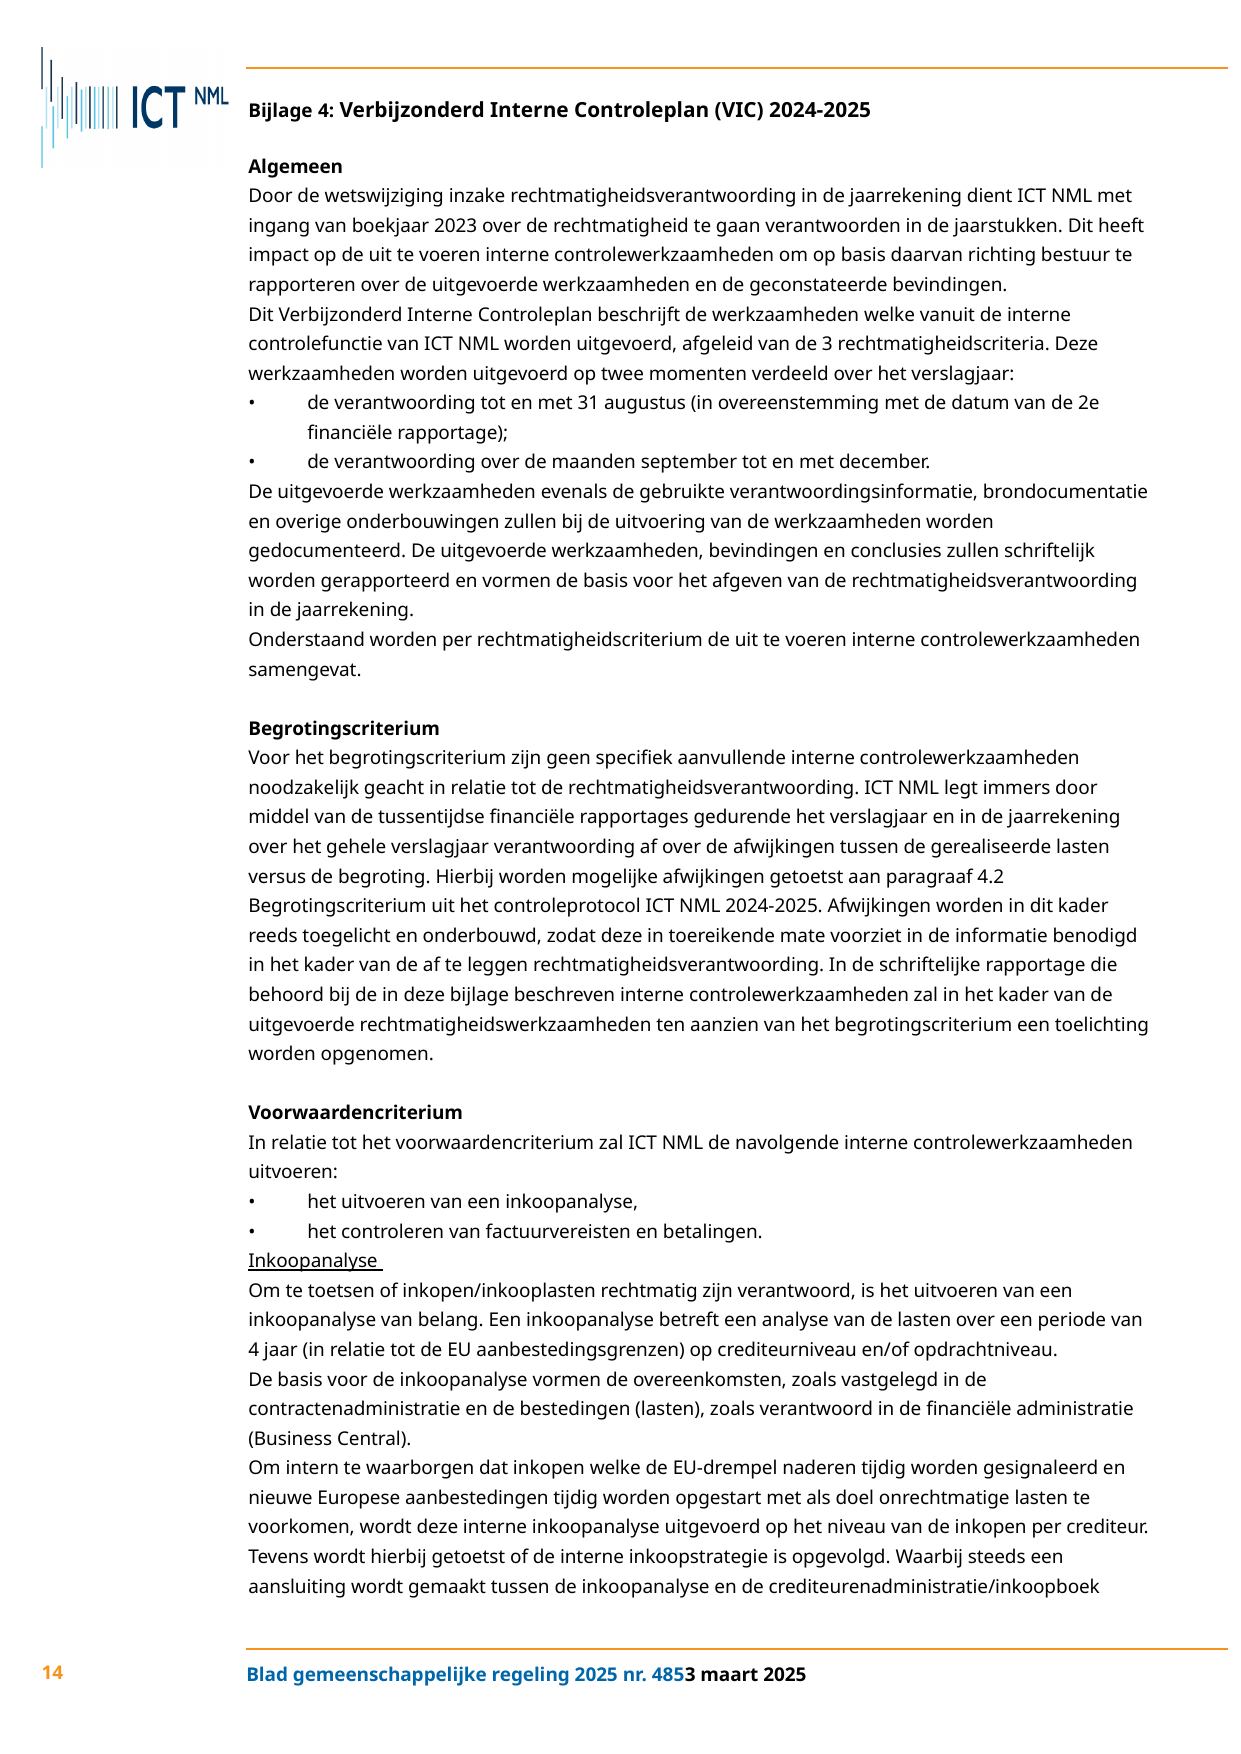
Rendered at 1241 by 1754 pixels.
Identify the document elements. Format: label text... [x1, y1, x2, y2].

list het controleren van factuurvereisten en betalingen. [248, 1218, 1152, 1244]
text Onderstaand worden per rechtmatigheidscriterium de uit te voeren interne controlewerkzaamheden samengevat. [248, 626, 1152, 682]
text Bijlage 4: Verbijzonderd Interne Controleplan (VIC) 2024-2025 [248, 95, 1152, 123]
text Door de wetswijziging inzake rechtmatigheidsverantwoording in de jaarrekening dient ICT NML met ingang van boekjaar 2023 over de rechtmatigheid te gaan verantwoorden in de jaarstukken. Dit heeft impact op de uit te voeren interne controlewerkzaamheden om op basis daarvan richting bestuur te rapporteren over de uitgevoerde werkzaamheden en de geconstateerde bevindingen. [248, 182, 1152, 297]
text De uitgevoerde werkzaamheden evenals de gebruikte verantwoordingsinformatie, brondocumentatie en overige onderbouwingen zullen bij de uitvoering van de werkzaamheden worden gedocumenteerd. De uitgevoerde werkzaamheden, bevindingen en conclusies zullen schriftelijk worden gerapporteerd en vormen de basis voor het afgeven van de rechtmatigheidsverantwoording in de jaarrekening. [248, 478, 1152, 622]
text Voorwaardencriterium [248, 1099, 1152, 1125]
text Inkoopanalyse [248, 1247, 1152, 1273]
list de verantwoording tot en met 31 augustus (in overeenstemming met de datum van de 2e financiële rapportage); [248, 389, 1152, 445]
text Voor het begrotingscriterium zijn geen specifiek aanvullende interne controlewerkzaamheden noodzakelijk geacht in relatie tot de rechtmatigheidsverantwoording. ICT NML legt immers door middel van de tussentijdse financiële rapportages gedurende het verslagjaar en in de jaarrekening over het gehele verslagjaar verantwoording af over de afwijkingen tussen de gerealiseerde lasten versus de begroting. Hierbij worden mogelijke afwijkingen getoetst aan paragraaf 4.2 Begrotingscriterium uit het controleprotocol ICT NML 2024-2025. Afwijkingen worden in dit kader reeds toegelicht en onderbouwd, zodat deze in toereikende mate voorziet in de informatie benodigd in het kader van de af te leggen rechtmatigheidsverantwoording. In de schriftelijke rapportage die behoord bij de in deze bijlage beschreven interne controlewerkzaamheden zal in het kader van de uitgevoerde rechtmatigheidswerkzaamheden ten aanzien van het begrotingscriterium een toelichting worden opgenomen. [248, 744, 1152, 1066]
text Om intern te waarborgen dat inkopen welke de EU-drempel naderen tijdig worden gesignaleerd en nieuwe Europese aanbestedingen tijdig worden opgestart met als doel onrechtmatige lasten te voorkomen, wordt deze interne inkoopanalyse uitgevoerd op het niveau van de inkopen per crediteur. Tevens wordt hierbij getoetst of de interne inkoopstrategie is opgevolgd. Waarbij steeds een aansluiting wordt gemaakt tussen de inkoopanalyse en de crediteurenadministratie/inkoopboek [248, 1454, 1152, 1599]
text Algemeen [248, 153, 1152, 179]
text De basis voor de inkoopanalyse vormen de overeenkomsten, zoals vastgelegd in de contractenadministratie en de bestedingen (lasten), zoals verantwoord in de financiële administratie (Business Central). [248, 1366, 1152, 1451]
text Om te toetsen of inkopen/inkooplasten rechtmatig zijn verantwoord, is het uitvoeren van een inkoopanalyse van belang. Een inkoopanalyse betreft een analyse van de lasten over een periode van 4 jaar (in relatie tot de EU aanbestedingsgrenzen) op crediteurniveau en/of opdrachtniveau. [248, 1277, 1152, 1362]
text Begrotingscriterium [248, 715, 1152, 741]
list de verantwoording over de maanden september tot en met december. [248, 449, 1152, 474]
list het uitvoeren van een inkoopanalyse, [248, 1188, 1152, 1214]
text In relatie tot het voorwaardencriterium zal ICT NML de navolgende interne controlewerkzaamheden uitvoeren: [248, 1129, 1152, 1184]
text Dit Verbijzonderd Interne Controleplan beschrijft de werkzaamheden welke vanuit de interne controlefunctie van ICT NML worden uitgevoerd, afgeleid van de 3 rechtmatigheidscriteria. Deze werkzaamheden worden uitgevoerd op twee momenten verdeeld over het verslagjaar: [248, 301, 1152, 386]
picture [41, 47, 231, 172]
